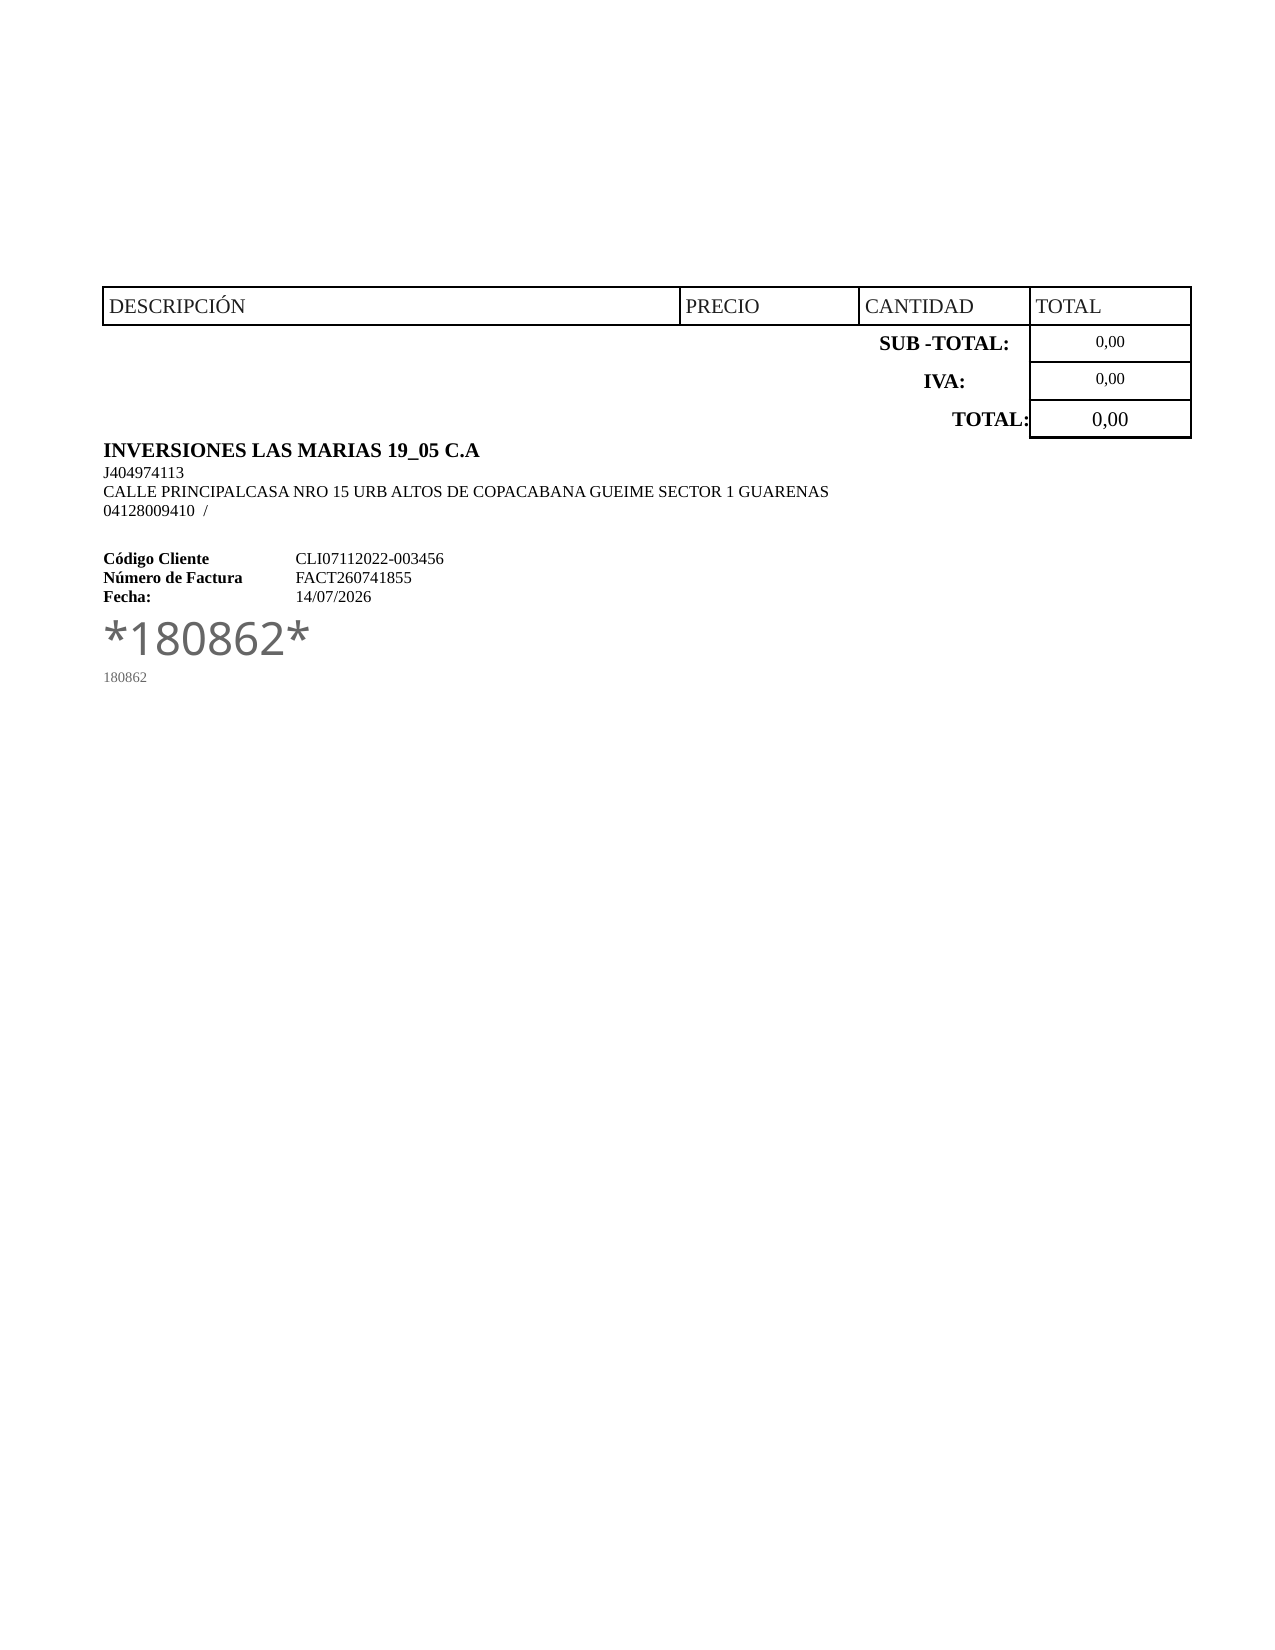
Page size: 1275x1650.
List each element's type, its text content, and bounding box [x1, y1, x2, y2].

table_header PRECIO [681, 288, 858, 323]
table_header TOTAL [1031, 288, 1190, 323]
table_cell 04128009410 / [103, 501, 858, 520]
table_cell 0,00 [1031, 401, 1190, 436]
table_header INVERSIONES LAS MARIAS 19_05 C.A [103, 439, 858, 462]
text *180862* [103, 606, 1137, 669]
text 180862 [103, 669, 1137, 685]
table_header CLI07112022-003456 [295, 549, 517, 568]
table_cell SUB -TOTAL: [859, 326, 1029, 361]
table_header Código Cliente [103, 549, 295, 568]
table_cell 14/07/2026 [295, 587, 517, 606]
table_cell Fecha: [103, 587, 295, 606]
table_cell IVA: [859, 361, 1029, 399]
table_cell CALLE PRINCIPALCASA NRO 15 URB ALTOS DE COPACABANA GUEIME SECTOR 1 GUARENAS [103, 482, 858, 501]
table_cell 0,00 [1031, 326, 1190, 361]
table_cell Número de Factura [103, 568, 295, 587]
table_cell [103, 326, 859, 436]
table_cell J404974113 [103, 463, 858, 482]
table_cell FACT260741855 [295, 568, 517, 587]
table_cell TOTAL: [859, 399, 1029, 436]
table_cell 0,00 [1031, 363, 1190, 399]
table_header CANTIDAD [860, 288, 1029, 323]
table_header DESCRIPCIÓN [104, 288, 679, 323]
